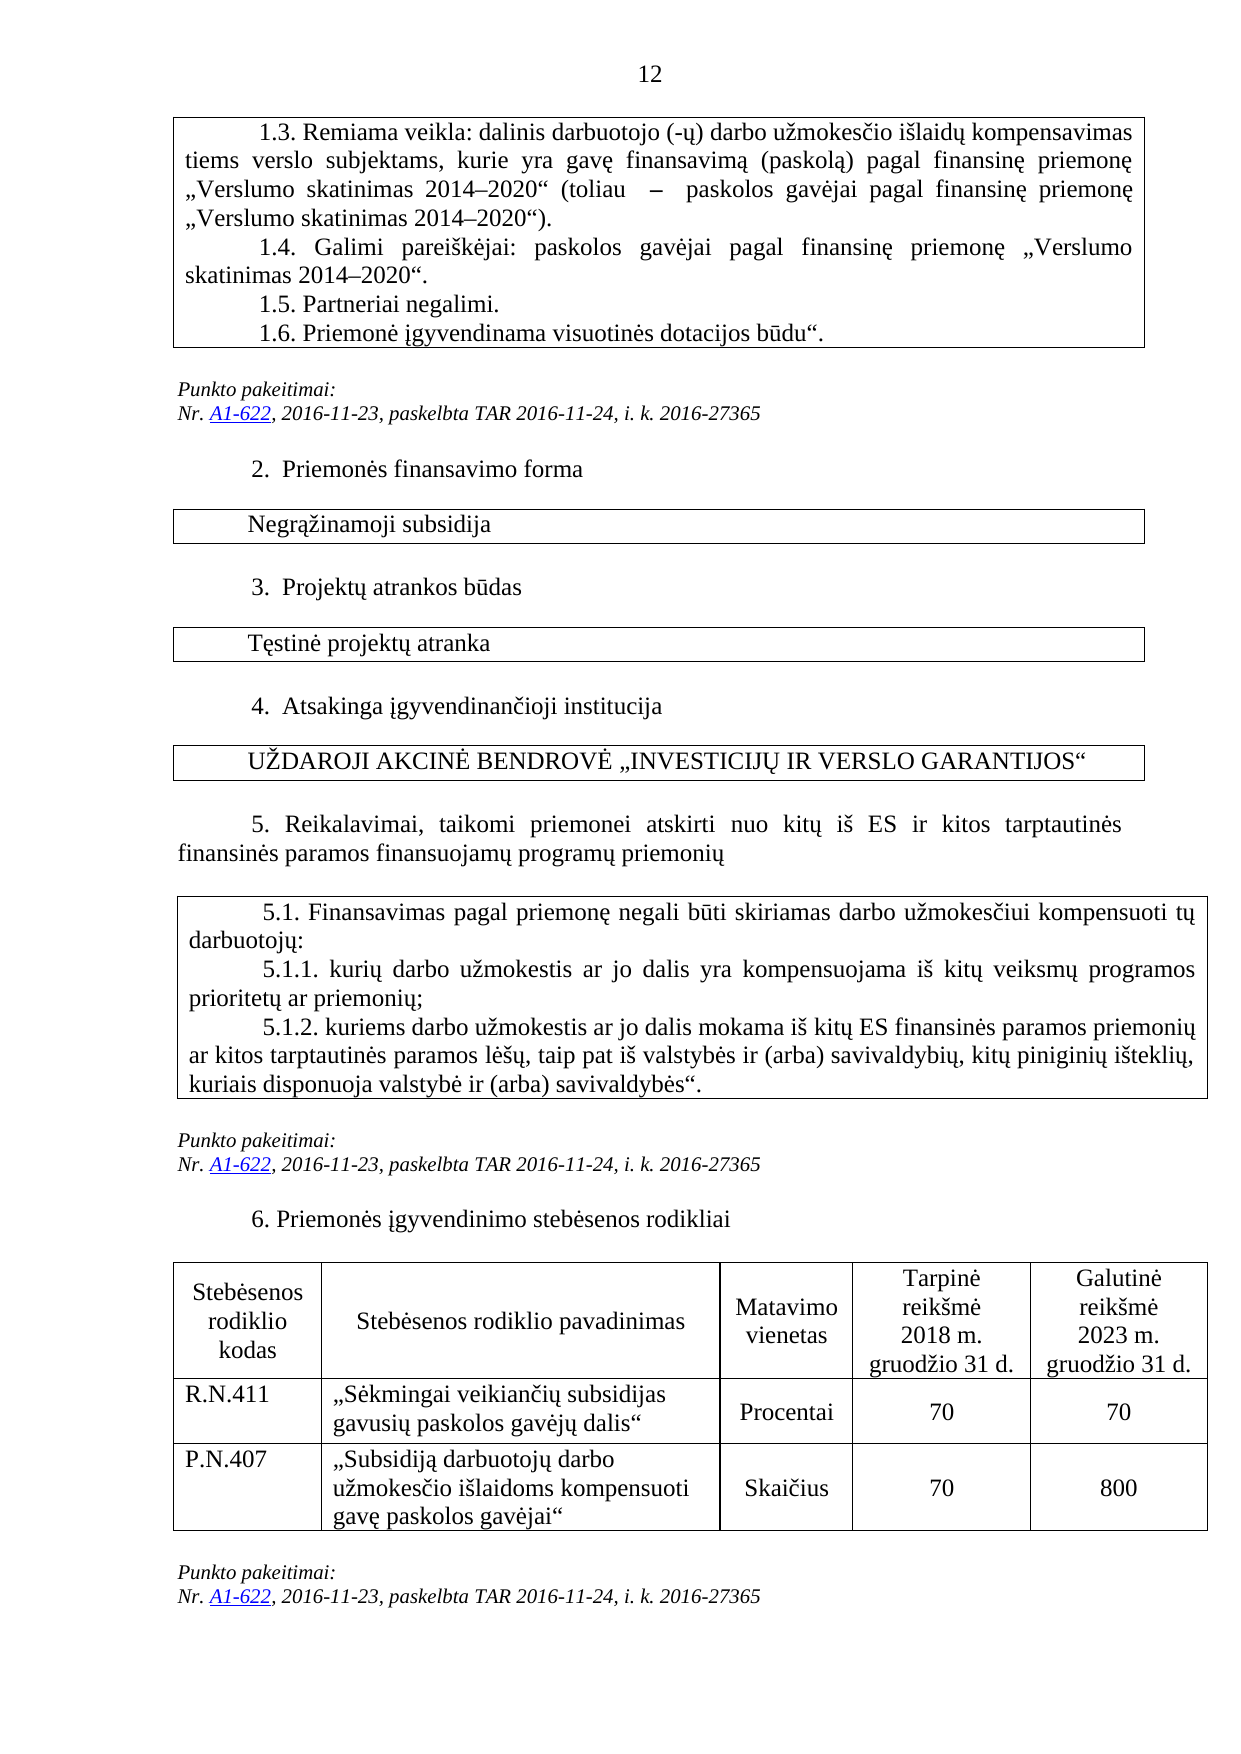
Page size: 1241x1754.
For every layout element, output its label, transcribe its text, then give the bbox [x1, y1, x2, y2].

table_cell 5.1.1. kurių darbo užmokestis ar jo dalis yra kompensuojama iš kitų veiksmų programos prioritetų ar priemonių; [178, 954, 1207, 1012]
text 6. Priemonės įgyvendinimo stebėsenos rodikliai [177, 1204, 1122, 1233]
table_cell P.N.407 [174, 1444, 321, 1530]
table_header Tarpinė reikšmė 2018 m. gruodžio 31 d. [853, 1263, 1030, 1378]
table_header Matavimo vienetas [721, 1263, 852, 1378]
table_header 5.1. Finansavimas pagal priemonę negali būti skiriamas darbo užmokesčiui kompensuoti tų darbuotojų: [178, 897, 1207, 954]
table_cell 70 [1031, 1379, 1207, 1443]
text 4. Atsakinga įgyvendinančioji institucija [251, 691, 1122, 719]
text 3. Projektų atrankos būdas [251, 572, 1122, 601]
table_cell „Sėkmingai veikiančių subsidijas gavusių paskolos gavėjų dalis“ [322, 1379, 719, 1443]
table_cell 5.1.2. kuriems darbo užmokestis ar jo dalis mokama iš kitų ES finansinės paramos priemonių ar kitos tarptautinės paramos lėšų, taip pat iš valstybės ir (arba) savivaldybių, kitų piniginių išteklių, kuriais disponuoja valstybė ir (arba) savivaldybės“. [178, 1012, 1207, 1098]
table_header Tęstinė projektų atranka [174, 628, 1144, 661]
table_cell 70 [853, 1444, 1030, 1530]
table_header UŽDAROJI AKCINĖ BENDROVĖ „INVESTICIJŲ IR VERSLO GARANTIJOS“ [174, 746, 1144, 779]
table_header Negrąžinamoji subsidija [174, 510, 1144, 543]
table_header Galutinė reikšmė 2023 m. gruodžio 31 d. [1031, 1263, 1207, 1378]
table_cell 1.3. Remiama veikla: dalinis darbuotojo (-ų) darbo užmokesčio išlaidų kompensavimas tiems verslo subjektams, kurie yra gavę finansavimą (paskolą) pagal finansinę priemonę „Verslumo skatinimas 2014–2020“ (toliau – paskolos gavėjai pagal finansinę priemonę „Verslumo skatinimas 2014–2020“). 1.4. Galimi pareiškėjai: paskolos gavėjai pagal finansinę priemonę „Verslumo skatinimas 2014–2020“. 1.5. Partneriai negalimi. 1.6. Priemonė įgyvendinama visuotinės dotacijos būdu“. [174, 118, 1144, 347]
text Nr. A1-622, 2016-11-23, paskelbta TAR 2016-11-24, i. k. 2016-27365 [177, 401, 1122, 425]
table_cell 800 [1031, 1444, 1207, 1530]
table_cell Skaičius [721, 1444, 852, 1530]
table_cell 70 [853, 1379, 1030, 1443]
text Punkto pakeitimai: [177, 1560, 1122, 1584]
text 5. Reikalavimai, taikomi priemonei atskirti nuo kitų iš ES ir kitos tarptautinės finansinės paramos finansuojamų programų priemonių [177, 809, 1122, 867]
table_cell „Subsidiją darbuotojų darbo užmokesčio išlaidoms kompensuoti gavę paskolos gavėjai“ [322, 1444, 719, 1530]
text Nr. A1-622, 2016-11-23, paskelbta TAR 2016-11-24, i. k. 2016-27365 [177, 1152, 1122, 1176]
table_cell R.N.411 [174, 1379, 321, 1443]
text 2. Priemonės finansavimo forma [251, 454, 1122, 483]
text Nr. A1-622, 2016-11-23, paskelbta TAR 2016-11-24, i. k. 2016-27365 [177, 1584, 1122, 1608]
table_header Stebėsenos rodiklio pavadinimas [322, 1263, 719, 1378]
text Punkto pakeitimai: [177, 377, 1122, 401]
text Punkto pakeitimai: [177, 1128, 1122, 1152]
table_cell Procentai [721, 1379, 852, 1443]
table_header Stebėsenos rodiklio kodas [174, 1263, 321, 1378]
